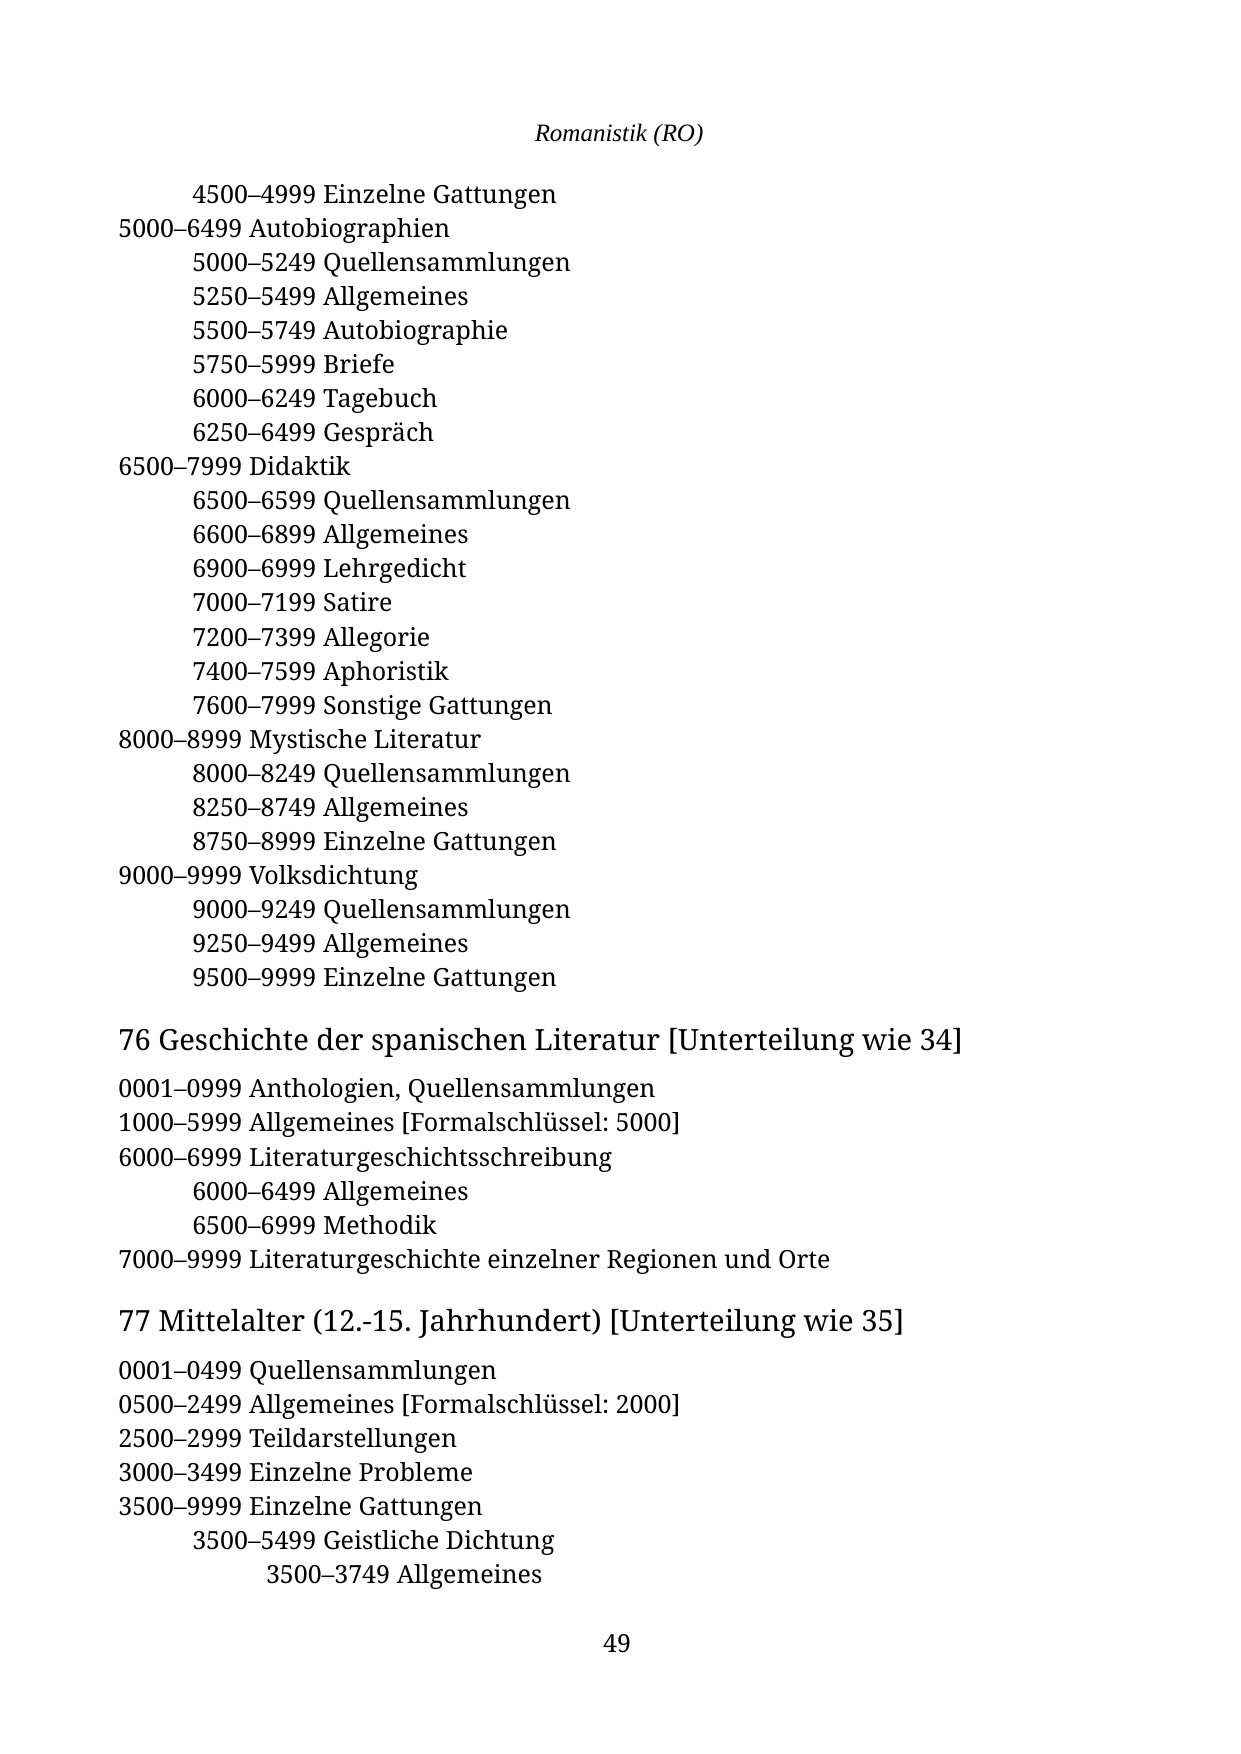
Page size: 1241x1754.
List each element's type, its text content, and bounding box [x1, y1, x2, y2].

text 2500–2999 Teildarstellungen [118, 1421, 1122, 1455]
subtitle 77 Mittelalter (12.-15. Jahrhundert) [Unterteilung wie 35] [118, 1300, 1122, 1340]
text 6000–6499 Allgemeines [118, 1173, 1122, 1207]
text 7600–7999 Sonstige Gattungen [118, 687, 1122, 721]
text 7400–7599 Aphoristik [118, 653, 1122, 687]
text 0500–2499 Allgemeines [Formalschlüssel: 2000] [118, 1387, 1122, 1421]
text 8000–8249 Quellensammlungen [118, 755, 1122, 789]
text 6500–6599 Quellensammlungen [118, 483, 1122, 517]
text 3500–3749 Allgemeines [118, 1557, 1122, 1591]
text 7000–7199 Satire [118, 585, 1122, 619]
text 5000–5249 Quellensammlungen [118, 244, 1122, 278]
text 1000–5999 Allgemeines [Formalschlüssel: 5000] [118, 1105, 1122, 1139]
text 8000–8999 Mystische Literatur [118, 721, 1122, 755]
text 6000–6999 Literaturgeschichtsschreibung [118, 1139, 1122, 1173]
text 9000–9999 Volksdichtung [118, 858, 1122, 892]
subtitle 76 Geschichte der spanischen Literatur [Unterteilung wie 34] [118, 1019, 1122, 1058]
text 3500–5499 Geistliche Dichtung [118, 1523, 1122, 1557]
text 6900–6999 Lehrgedicht [118, 551, 1122, 585]
text 7000–9999 Literaturgeschichte einzelner Regionen und Orte [118, 1241, 1122, 1275]
text 6600–6899 Allgemeines [118, 517, 1122, 551]
text 4500–4999 Einzelne Gattungen [118, 176, 1122, 210]
text 5500–5749 Autobiographie [118, 313, 1122, 347]
text 5000–6499 Autobiographien [118, 210, 1122, 244]
text 6250–6499 Gespräch [118, 415, 1122, 449]
text 8750–8999 Einzelne Gattungen [118, 823, 1122, 858]
text 5750–5999 Briefe [118, 347, 1122, 381]
text 0001–0499 Quellensammlungen [118, 1353, 1122, 1387]
text 0001–0999 Anthologien, Quellensammlungen [118, 1071, 1122, 1105]
text 6500–6999 Methodik [118, 1207, 1122, 1241]
text 3500–9999 Einzelne Gattungen [118, 1489, 1122, 1523]
text 9500–9999 Einzelne Gattungen [118, 960, 1122, 994]
text 8250–8749 Allgemeines [118, 789, 1122, 823]
text 9250–9499 Allgemeines [118, 926, 1122, 960]
text 6000–6249 Tagebuch [118, 381, 1122, 415]
text 5250–5499 Allgemeines [118, 278, 1122, 313]
text 9000–9249 Quellensammlungen [118, 892, 1122, 926]
text 7200–7399 Allegorie [118, 619, 1122, 653]
text 6500–7999 Didaktik [118, 449, 1122, 483]
text 3000–3499 Einzelne Probleme [118, 1455, 1122, 1489]
